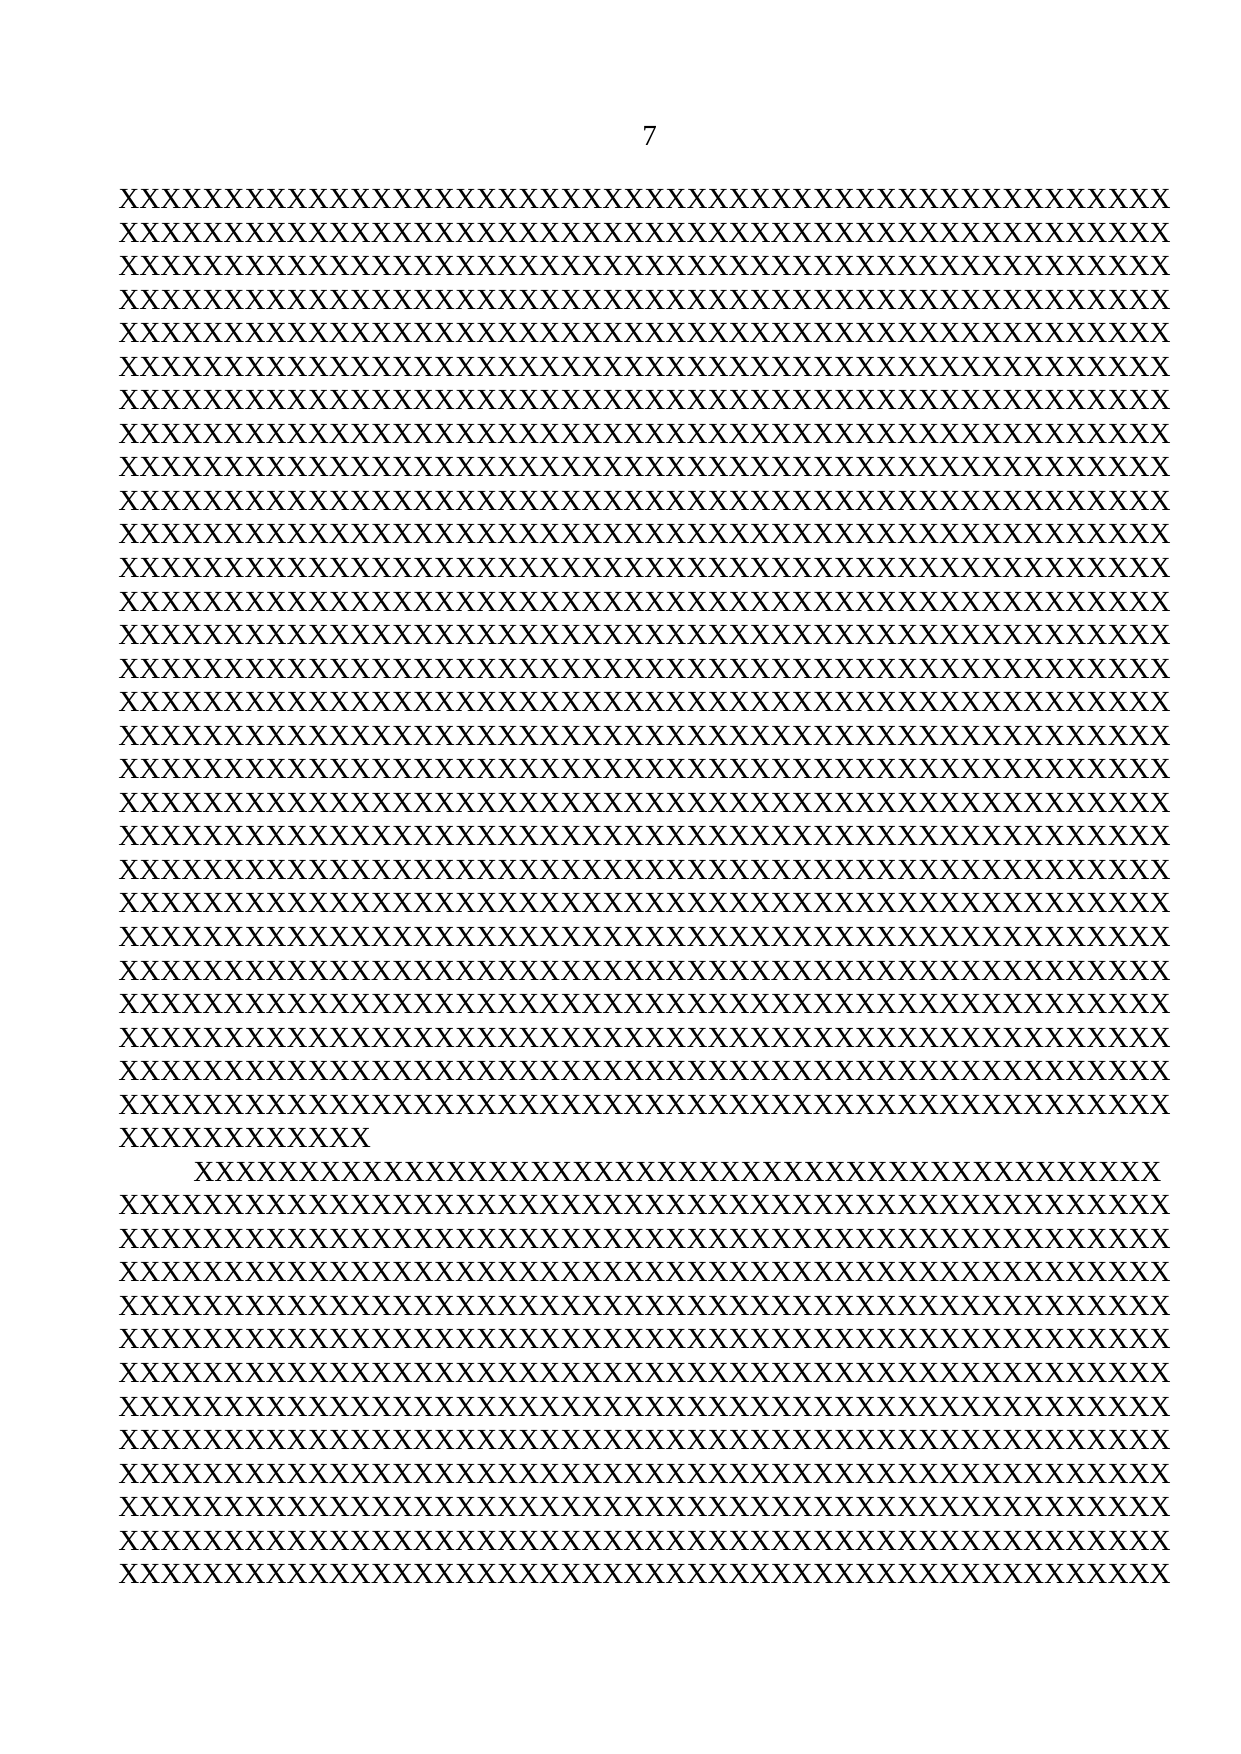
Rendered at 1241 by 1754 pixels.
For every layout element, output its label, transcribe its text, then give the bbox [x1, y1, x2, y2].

text XXXXXXXXXXXXXXXXXXXXXXXXXXXXXXXXXXXXXXXXXXXXXXXXXXXXXXXXXXXXXXXXXXXXXXXXXXXXXXXXXXXXXXXXXXXXXXXXXXXXXXXXXXXXXXXXXXXXXXXXXXXXXXXXXXXXXXXXXXXXXXXXXXXXXXXXXXXXXXXXXXXXXXXXXXXXXXXXXXXXXXXXXXXXXXXXXXXXXXXXXXXXXXXXXXXXXXXXXXXXXXXXXXXXXXXXXXXXXXXXXXXXXXXXXXXXXXXXXXXXXXXXXXXXXXXXXXXXXXXXXXXXXXXXXXXXXXXXXXXXXXXXXXXXXXXXXXXXXXXXXXXXXXXXXXXXXXXXXXXXXXXXXXXXXXXXXXXXXXXXXXXXXXXXXXXXXXXXXXXXXXXXXXXXXXXXXXXXXXXXXXXXXXXXXXXXXXXXXXXXXXXXXXXXXXXXXXXXXXXXXXXXXXXXXXXXXXXXXXXXXXXXXXXXXXXXXXXXXXXXXXXXXXXXXXXXXXXXXXXXXXXXXXXXXXXXXXXXXXXXXXXXXXXXXXXXXXXXXXXXXXXXXXXXXXXXXXXXXXXXXXXXXXXXXXXXXXXXXXXXXXXXXXXXXXXXXXXXXXXXXXXXXXXXXXXXXXXXXXXXXXXXXXXXXXXXXXXXXXXXXXXXXXXXXXXXXXXXXXXXXXXXXXXXXXXXXXXXXXXXXXXXXXXXXXXXXXXXXXXXXXXXXXXXXXXXXXXXXXXXXXXXXXXXXXXXXXXXXXXXXXXXXXXXXXXXXXXXXXXXXXXXXXXXXXXXXXXXXXXXXXXXXXXXXXXXXXXXXXXXXXXXXXXXXXXXXXXXXXXXXXXXXXXXXXXXXXXXXXXXXXXXXXXXXXXXXXXXXXXXXXXXXXXXXXXXXXXXXXXXXXXXXXXXXXXXXXXXXXXXXXXXXXXXXXXXXXXXXXXXXXXXXXXXXXXXXXXXXXXXXXXXXXXXXXXXXXXXXXXXXXXXXXXXXXXXXXXXXXXXXXXXXXXXXXXXXXXXXXXXXXXXXXXXXXXXXXXXXXXXXXXXXXXXXXXXXXXXXXXXXXXXXXXXXXXXXXXXXXXXXXXXXXXXXXXXXXXXXXXXXXXXXXXXXXXXXXXXXXXXXXXXXXXXXXXXXXXXXXXXXXXXXXXXXXXXXXXXXXXXXXXXXXXXXXXXXXXXXXXXXXXXXXXXXXXXXXXXXXXXXXXXXXXXXXXXXXXXXXXXXXXXXXXXXXXXXXXXXXXXXXXXXXXXXXXXXXXXXXXXXXXXXXXXXXXXXXXXXXXXXXXXXXXXXXXXXXXXXXXXXXXXXXXXXXXXXXXXXXXXXXXXXXXXXXXXXXXXXXXXXXXXXXXXXXXXXXXXXXXXXXXXXXXXXXXXXXXXXXXXXXXXXXXXXXXXXXXXXXXXXXXXXXXXXXXXXXXXXXXXXXXXXXXXXXXX [118, 181, 1181, 1154]
text XXXXXXXXXXXXXXXXXXXXXXXXXXXXXXXXXXXXXXXXXXXXXXXXXXXXXXXXXXXXXXXXXXXXXXXXXXXXXXXXXXXXXXXXXXXXXXXXXXXXXXXXXXXXXXXXXXXXXXXXXXXXXXXXXXXXXXXXXXXXXXXXXXXXXXXXXXXXXXXXXXXXXXXXXXXXXXXXXXXXXXXXXXXXXXXXXXXXXXXXXXXXXXXXXXXXXXXXXXXXXXXXXXXXXXXXXXXXXXXXXXXXXXXXXXXXXXXXXXXXXXXXXXXXXXXXXXXXXXXXXXXXXXXXXXXXXXXXXXXXXXXXXXXXXXXXXXXXXXXXXXXXXXXXXXXXXXXXXXXXXXXXXXXXXXXXXXXXXXXXXXXXXXXXXXXXXXXXXXXXXXXXXXXXXXXXXXXXXXXXXXXXXXXXXXXXXXXXXXXXXXXXXXXXXXXXXXXXXXXXXXXXXXXXXXXXXXXXXXXXXXXXXXXXXXXXXXXXXXXXXXXXXXXXXXXXXXXXXXXXXXXXXXXXXXXXXXXXXXXXXXXXXXXXXXXXXXXXXXXXXXXXXXXXXXXXXXXXXXXXXXXXXXXXXXXXXXXXXXXXXXXXXXXXXXXXXXXXXXXXXXXXXXXXXXXXXXXXXXXXXXXXXXXXXXXXXXXXXXXXXXXXXX [118, 1154, 1181, 1590]
